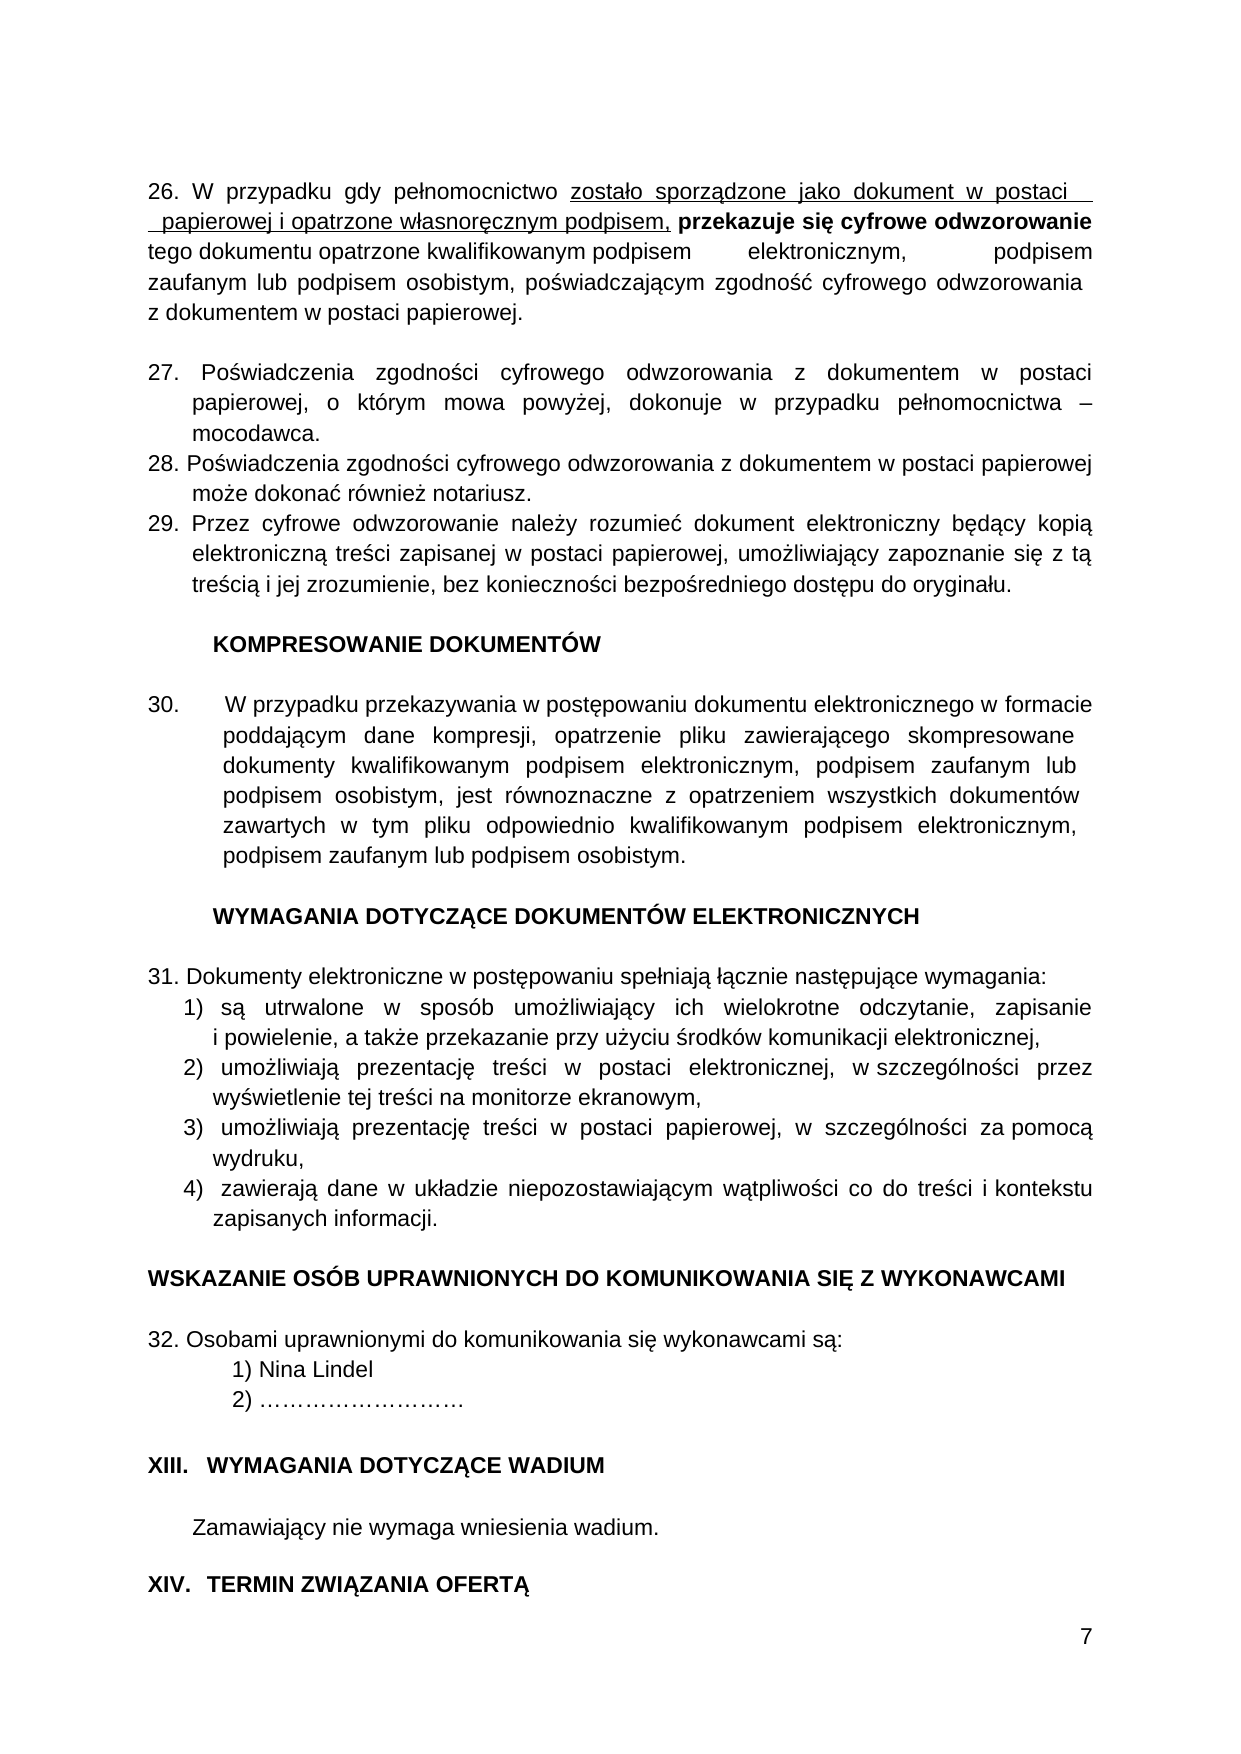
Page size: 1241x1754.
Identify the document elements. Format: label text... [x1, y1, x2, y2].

list WYMAGANIA DOTYCZĄCE DOKUMENTÓW ELEKTRONICZNYCH [183, 903, 1093, 929]
list 31. Dokumenty elektroniczne w postępowaniu spełniają łącznie następujące wymagania: [148, 963, 1093, 989]
list WYMAGANIA DOTYCZĄCE WADIUM [148, 1452, 1093, 1479]
list 28. Poświadczenia zgodności cyfrowego odwzorowania z dokumentem w postaci papierowej może dokonać również notariusz. [148, 450, 1093, 506]
list zawierają dane w układzie niepozostawiającym wątpliwości co do treści i kontekstu zapisanych informacji. [183, 1175, 1093, 1231]
list WSKAZANIE OSÓB UPRAWNIONYCH DO KOMUNIKOWANIA SIĘ Z WYKONAWCAMI [148, 1265, 1093, 1292]
list 30. W przypadku przekazywania w postępowaniu dokumentu elektronicznego w formacie poddającym dane kompresji, opatrzenie pliku zawierającego skompresowane dokumenty kwalifikowanym podpisem elektronicznym, podpisem zaufanym lub podpisem osobistym, jest równoznaczne z opatrzeniem wszystkich dokumentów zawartych w tym pliku odpowiednio kwalifikowanym podpisem elektronicznym, podpisem zaufanym lub podpisem osobistym. [148, 691, 1093, 869]
list 27. Poświadczenia zgodności cyfrowego odwzorowania z dokumentem w postaci papierowej, o którym mowa powyżej, dokonuje w przypadku pełnomocnictwa – mocodawca. [148, 359, 1093, 446]
list 26. W przypadku gdy pełnomocnictwo zostało sporządzone jako dokument w postaci papierowej i opatrzone własnoręcznym podpisem, przekazuje się cyfrowe odwzorowanie tego dokumentu opatrzone kwalifikowanym podpisem elektronicznym, podpisem zaufanym lub podpisem osobistym, poświadczającym zgodność cyfrowego odwzorowania z dokumentem w postaci papierowej. [148, 178, 1093, 325]
list 32. Osobami uprawnionymi do komunikowania się wykonawcami są: [148, 1326, 1093, 1352]
list 1) Nina Lindel [183, 1356, 1093, 1382]
list są utrwalone w sposób umożliwiający ich wielokrotne odczytanie, zapisanie i powielenie, a także przekazanie przy użyciu środków komunikacji elektronicznej, [183, 993, 1093, 1050]
text Zamawiający nie wymaga wniesienia wadium. [192, 1514, 1093, 1540]
list KOMPRESOWANIE DOKUMENTÓW [183, 631, 1093, 657]
list umożliwiają prezentację treści w postaci papierowej, w szczególności za pomocą wydruku, [183, 1114, 1093, 1171]
list 29. Przez cyfrowe odwzorowanie należy rozumieć dokument elektroniczny będący kopią elektroniczną treści zapisanej w postaci papierowej, umożliwiający zapoznanie się z tą treścią i jej zrozumienie, bez konieczności bezpośredniego dostępu do oryginału. [148, 510, 1093, 597]
list TERMIN ZWIĄZANIA OFERTĄ [148, 1571, 1093, 1598]
list 2) ……………………… [183, 1386, 1093, 1412]
list umożliwiają prezentację treści w postaci elektronicznej, w szczególności przez wyświetlenie tej treści na monitorze ekranowym, [183, 1054, 1093, 1110]
